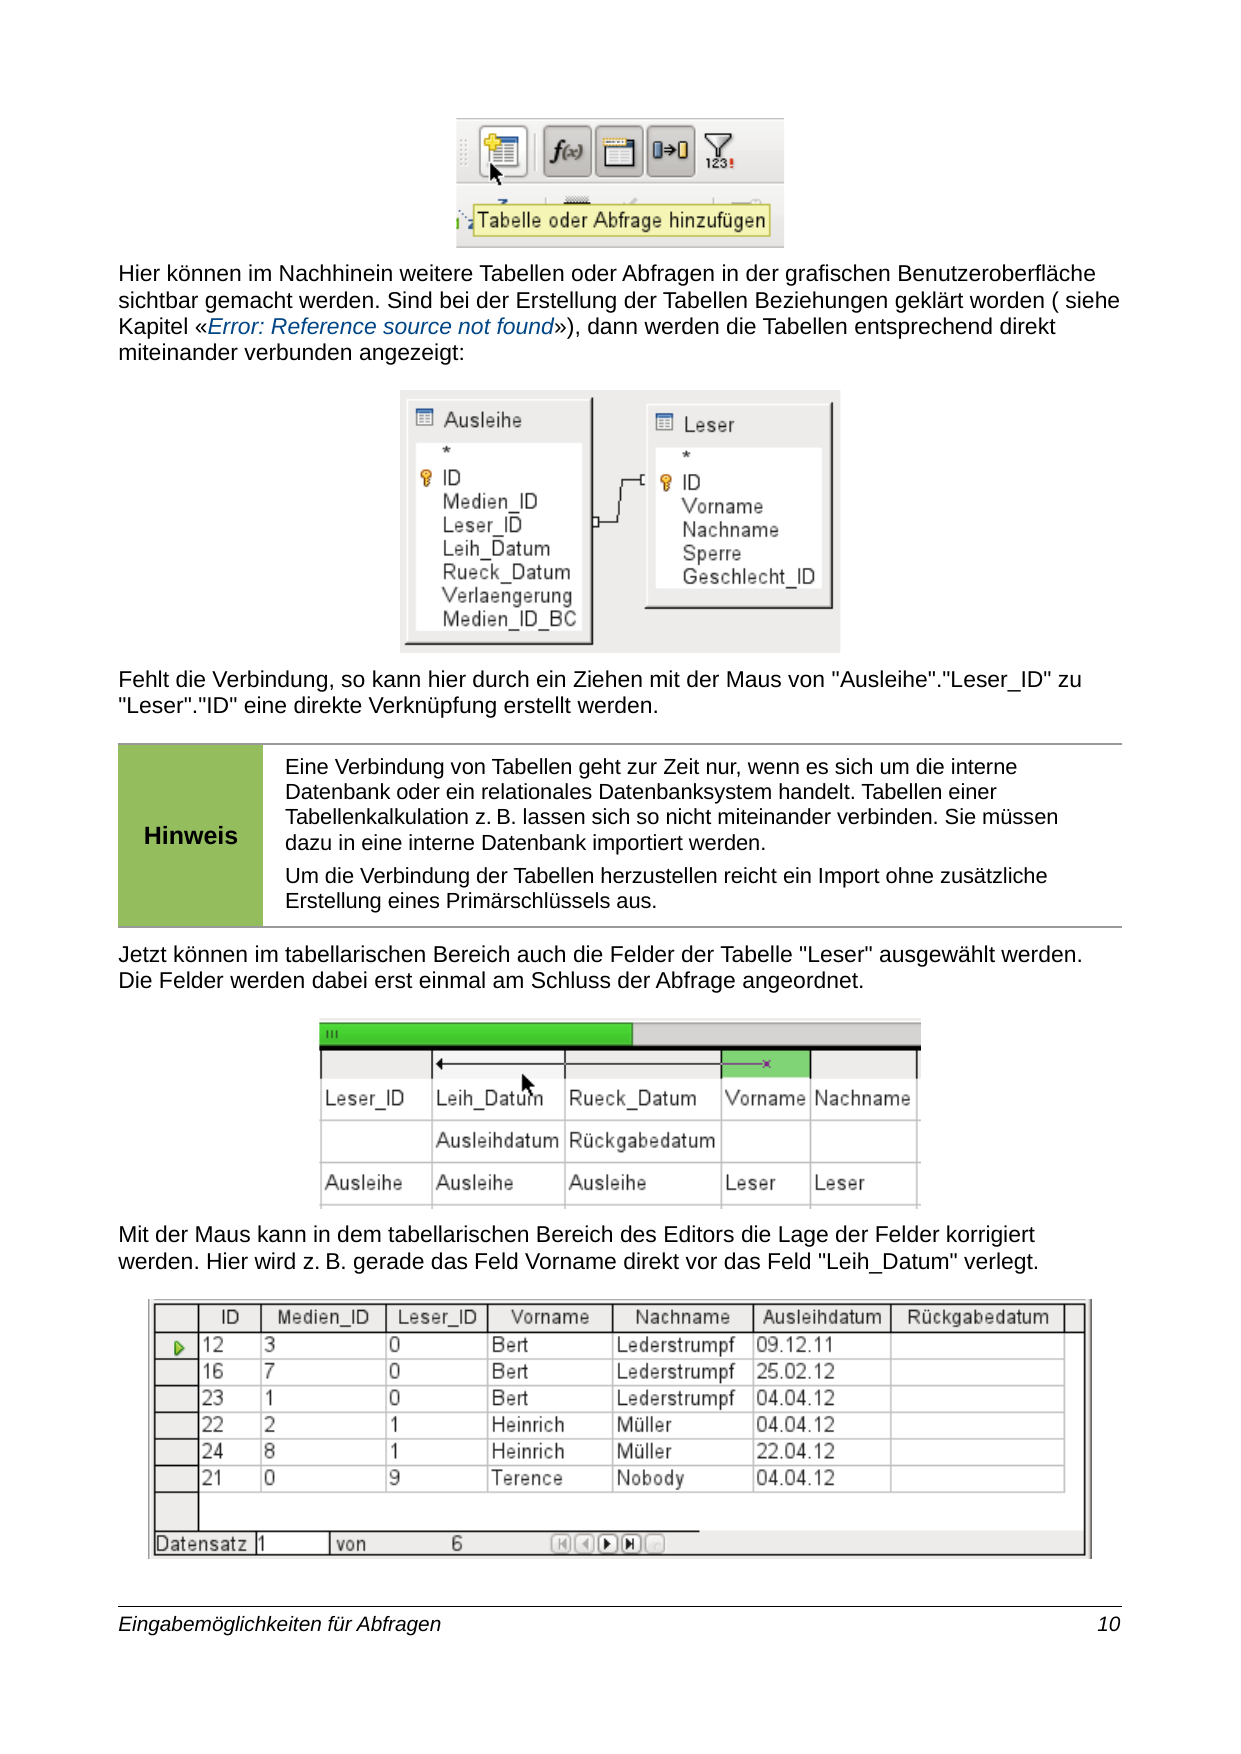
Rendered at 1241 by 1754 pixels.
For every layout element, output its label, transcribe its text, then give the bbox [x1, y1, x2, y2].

text Mit der Maus kann in dem tabellarischen Bereich des Editors die Lage der Felder korrigiert werden. Hier wird z. B. gerade das Feld Vorname direkt vor das Feld "Leih_Datum" verlegt. [118, 1221, 1122, 1274]
table_header Eine Verbindung von Tabellen geht zur Zeit nur, wenn es sich um die interne Datenbank oder ein relationales Datenbanksystem handelt. Tabellen einer Tabellenkalkulation z. B. lassen sich so nicht miteinander verbinden. Sie müssen dazu in eine interne Datenbank importiert werden. Um die Verbindung der Tabellen herzustellen reicht ein Import ohne zusätzliche Erstellung eines Primärschlüssels aus. [264, 745, 1122, 926]
picture [148, 1299, 1092, 1559]
picture [456, 118, 785, 248]
text Jetzt können im tabellarischen Bereich auch die Felder der Tabelle "Leser" ausgewählt werden. Die Felder werden dabei erst einmal am Schluss der Abfrage angeordnet. [118, 941, 1122, 993]
text Fehlt die Verbindung, so kann hier durch ein Ziehen mit der Maus von "Ausleihe"."Leser_ID" zu "Leser"."ID" eine direkte Verknüpfung erstellt werden. [118, 666, 1122, 718]
table_header Hinweis [118, 745, 263, 926]
picture [400, 390, 841, 653]
text Hier können im Nachhinein weitere Tabellen oder Abfragen in der grafischen Benutzeroberfläche sichtbar gemacht werden. Sind bei der Erstellung der Tabellen Beziehungen geklärt worden ( siehe Kapitel «Fehler: Referenz nicht gefunden»), dann werden die Tabellen entsprechend direkt miteinander verbunden angezeigt: [118, 260, 1122, 366]
picture [319, 1018, 921, 1209]
